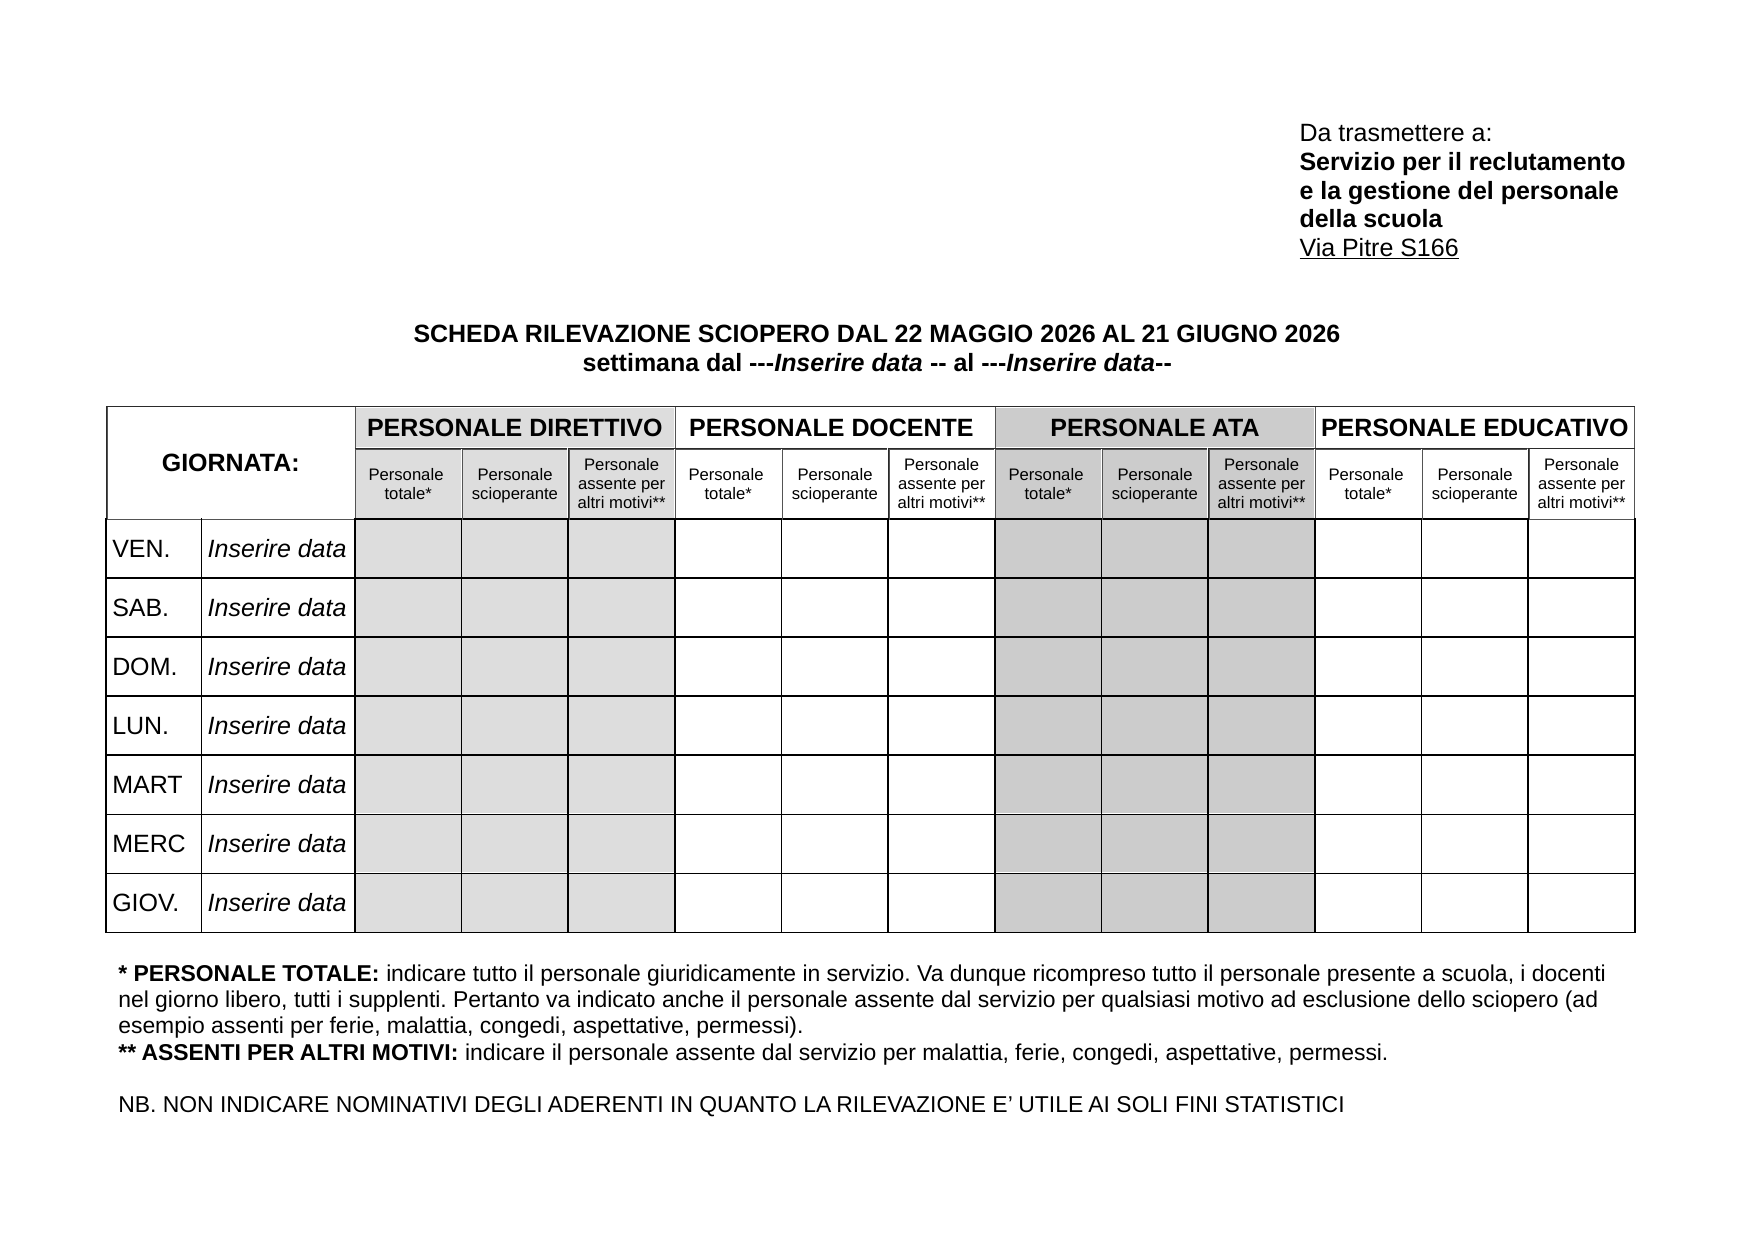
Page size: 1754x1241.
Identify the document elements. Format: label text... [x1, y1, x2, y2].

table_cell [1316, 874, 1421, 932]
table_cell [1209, 697, 1314, 754]
table_cell [1316, 756, 1421, 813]
table_cell Personale scioperante [463, 450, 567, 518]
table_cell [462, 874, 567, 932]
table_cell [569, 697, 674, 754]
table_cell [782, 520, 887, 577]
table_cell [1316, 815, 1421, 872]
table_cell [356, 815, 461, 872]
table_header PERSONALE DIRETTIVO [356, 408, 674, 447]
table_cell [462, 638, 567, 695]
table_cell [569, 579, 674, 636]
table_cell [1209, 520, 1314, 577]
table_cell [782, 638, 887, 695]
table_cell [1316, 697, 1421, 754]
table_cell [1209, 579, 1314, 636]
table_cell [1209, 815, 1314, 872]
table_cell Inserire data [202, 638, 354, 695]
table_cell [1422, 697, 1527, 754]
table_cell [356, 697, 461, 754]
table_cell [462, 697, 567, 754]
table_cell [1316, 638, 1421, 695]
table_cell [889, 520, 994, 577]
table_cell [889, 874, 994, 932]
table_cell [1102, 756, 1207, 813]
table_cell [569, 815, 674, 872]
table_cell Personale assente per altri motivi** [570, 450, 674, 518]
table_cell Personale scioperante [1423, 450, 1527, 518]
table_cell [996, 638, 1101, 695]
text Da trasmettere a: [1299, 118, 1636, 147]
table_cell Inserire data [202, 520, 354, 577]
table_cell [356, 638, 461, 695]
table_cell [676, 756, 781, 813]
table_cell Personale totale* [996, 450, 1101, 518]
table_cell [1316, 579, 1421, 636]
table_cell [1102, 520, 1207, 577]
table_cell Personale assente per altri motivi** [1210, 450, 1314, 518]
table_cell [569, 756, 674, 813]
table_cell [996, 579, 1101, 636]
table_cell DOM. [107, 638, 201, 695]
table_cell [356, 756, 461, 813]
table_header PERSONALE DOCENTE [676, 408, 994, 447]
table_cell [356, 579, 461, 636]
table_cell [1529, 638, 1634, 695]
table_cell MART [107, 756, 201, 813]
table_cell Personale totale* [1316, 450, 1421, 518]
table_header GIORNATA: [108, 408, 354, 518]
table_cell [1316, 520, 1421, 577]
table_cell Personale totale* [676, 450, 781, 518]
table_header PERSONALE EDUCATIVO [1316, 408, 1634, 447]
table_cell [462, 579, 567, 636]
text SCHEDA RILEVAZIONE SCIOPERO DAL 22 MAGGIO 2026 AL 21 GIUGNO 2026 [118, 319, 1636, 348]
table_cell [1209, 638, 1314, 695]
table_cell [462, 756, 567, 813]
table_cell [462, 815, 567, 872]
table_cell [1529, 874, 1634, 932]
text Via Pitre S166 [1299, 233, 1636, 262]
table_cell [996, 697, 1101, 754]
table_cell [889, 756, 994, 813]
table_cell Inserire data [202, 815, 354, 872]
table_cell [1209, 874, 1314, 932]
text e la gestione del personale della scuola [1299, 176, 1636, 233]
table_cell [1422, 638, 1527, 695]
table_header PERSONALE ATA [996, 408, 1314, 447]
table_cell [569, 874, 674, 932]
table_cell [889, 697, 994, 754]
table_cell [1529, 520, 1634, 577]
table_cell [1102, 697, 1207, 754]
table_cell Inserire data [202, 874, 354, 932]
text * PERSONALE TOTALE: indicare tutto il personale giuridicamente in servizio. Va dunque ricompreso tutto il personale presente a scuola, i docenti nel giorno libero, tutti i supplenti. Pertanto va indicato anche il personale assente dal servizio per qualsiasi motivo ad esclusione dello sciopero (ad esempio assenti per ferie, malattia, congedi, aspettative, permessi). [118, 959, 1636, 1038]
table_cell [996, 756, 1101, 813]
table_cell [996, 874, 1101, 932]
table_cell [782, 815, 887, 872]
table_cell Personale scioperante [1103, 450, 1207, 518]
table_cell [569, 638, 674, 695]
table_cell [1529, 756, 1634, 813]
table_cell [676, 579, 781, 636]
text settimana dal ---Inserire data -- al ---Inserire data-- [118, 348, 1636, 377]
table_cell [996, 815, 1101, 872]
table_cell [676, 874, 781, 932]
table_cell Inserire data [202, 697, 354, 754]
text NB. NON INDICARE NOMINATIVI DEGLI ADERENTI IN QUANTO LA RILEVAZIONE E’ UTILE AI SOLI FINI STATISTICI [118, 1091, 1636, 1118]
table_cell [569, 520, 674, 577]
table_cell [1102, 815, 1207, 872]
table_cell [782, 874, 887, 932]
table_cell [1529, 815, 1634, 872]
table_cell [1422, 756, 1527, 813]
table_cell Personale totale* [356, 450, 461, 518]
table_cell [782, 756, 887, 813]
table_cell [1422, 815, 1527, 872]
table_cell LUN. [107, 697, 201, 754]
table_cell Personale scioperante [783, 450, 887, 518]
table_cell [1102, 638, 1207, 695]
table_cell [462, 520, 567, 577]
table_cell [1422, 579, 1527, 636]
table_cell Personale assente per altri motivi** [1530, 450, 1634, 518]
table_cell [1529, 579, 1634, 636]
table_cell [1422, 520, 1527, 577]
table_cell [1102, 874, 1207, 932]
table_cell [782, 579, 887, 636]
table_cell [1529, 697, 1634, 754]
table_cell VEN. [107, 520, 201, 577]
table_cell [676, 697, 781, 754]
table_cell [782, 697, 887, 754]
table_cell [889, 579, 994, 636]
table_cell [676, 520, 781, 577]
table_cell [996, 520, 1101, 577]
table_cell SAB. [107, 579, 201, 636]
table_cell [889, 638, 994, 695]
table_cell [1209, 756, 1314, 813]
text Servizio per il reclutamento [1299, 147, 1636, 176]
table_cell [1422, 874, 1527, 932]
table_cell [356, 874, 461, 932]
table_cell Inserire data [202, 579, 354, 636]
table_cell GIOV. [107, 874, 201, 932]
table_cell [676, 638, 781, 695]
table_cell [356, 520, 461, 577]
table_cell [889, 815, 994, 872]
table_cell [1102, 579, 1207, 636]
text ** ASSENTI PER ALTRI MOTIVI: indicare il personale assente dal servizio per malattia, ferie, congedi, aspettative, permessi. [118, 1038, 1636, 1065]
table_cell Inserire data [202, 756, 354, 813]
table_cell MERC [107, 815, 201, 872]
table_cell [676, 815, 781, 872]
table_cell Personale assente per altri motivi** [890, 450, 994, 518]
